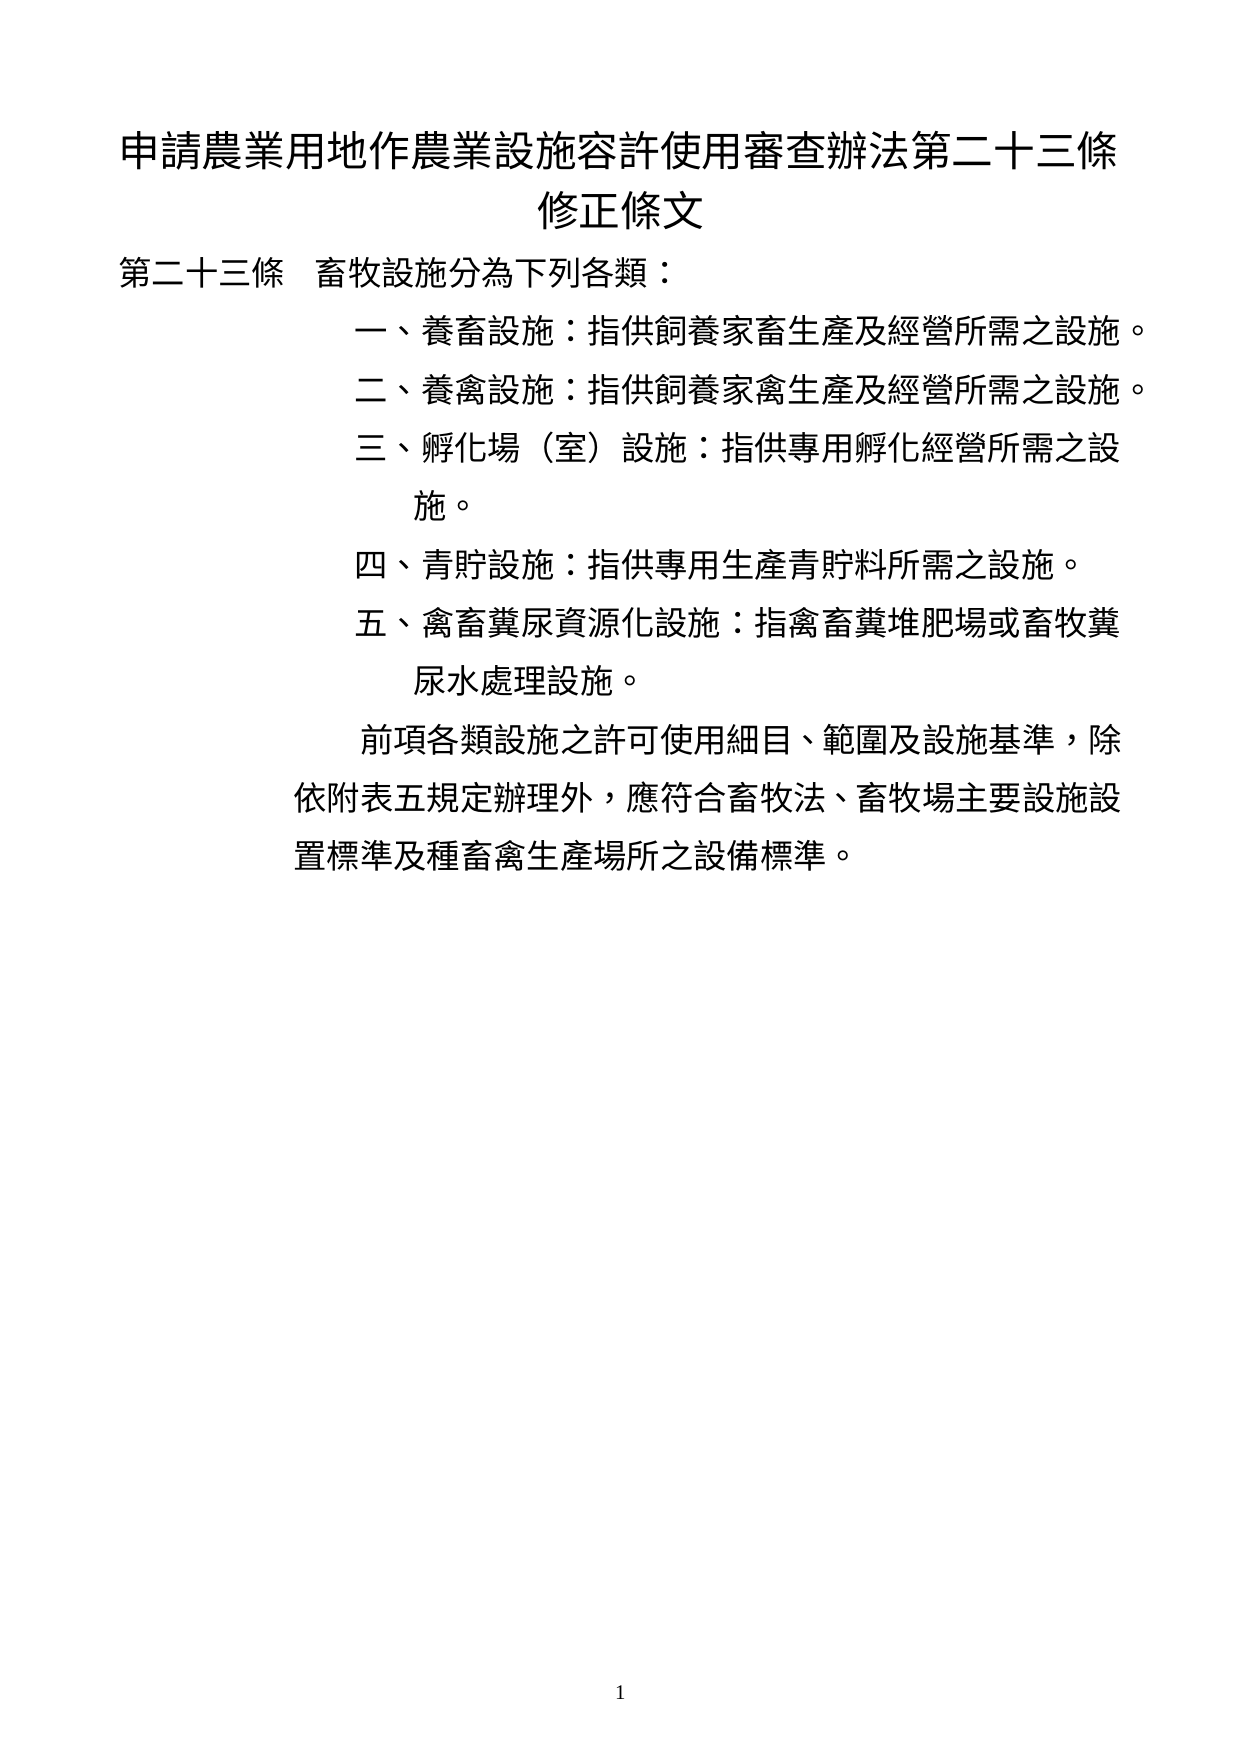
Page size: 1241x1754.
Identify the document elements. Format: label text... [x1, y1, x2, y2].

text 前項各類設施之許可使用細目、範圍及設施基準，除依附表五規定辦理外，應符合畜牧法、畜牧場主要設施設置標準及種畜禽生產場所之設備標準。 [293, 705, 1122, 880]
text 四、青貯設施：指供專用生產青貯料所需之設施。 [354, 530, 1122, 589]
text 修正條文 [118, 178, 1122, 239]
text 申請農業用地作農業設施容許使用審查辦法第二十三條 [118, 118, 1122, 178]
text 三、孵化場（室）設施：指供專用孵化經營所需之設施。 [354, 414, 1122, 530]
text 一、養畜設施：指供飼養家畜生產及經營所需之設施。 [354, 297, 1122, 355]
text 第二十三條 畜牧設施分為下列各類： [118, 239, 1122, 297]
text 二、養禽設施：指供飼養家禽生產及經營所需之設施。 [354, 355, 1122, 414]
text 五、禽畜糞尿資源化設施：指禽畜糞堆肥場或畜牧糞尿水處理設施。 [354, 589, 1122, 705]
